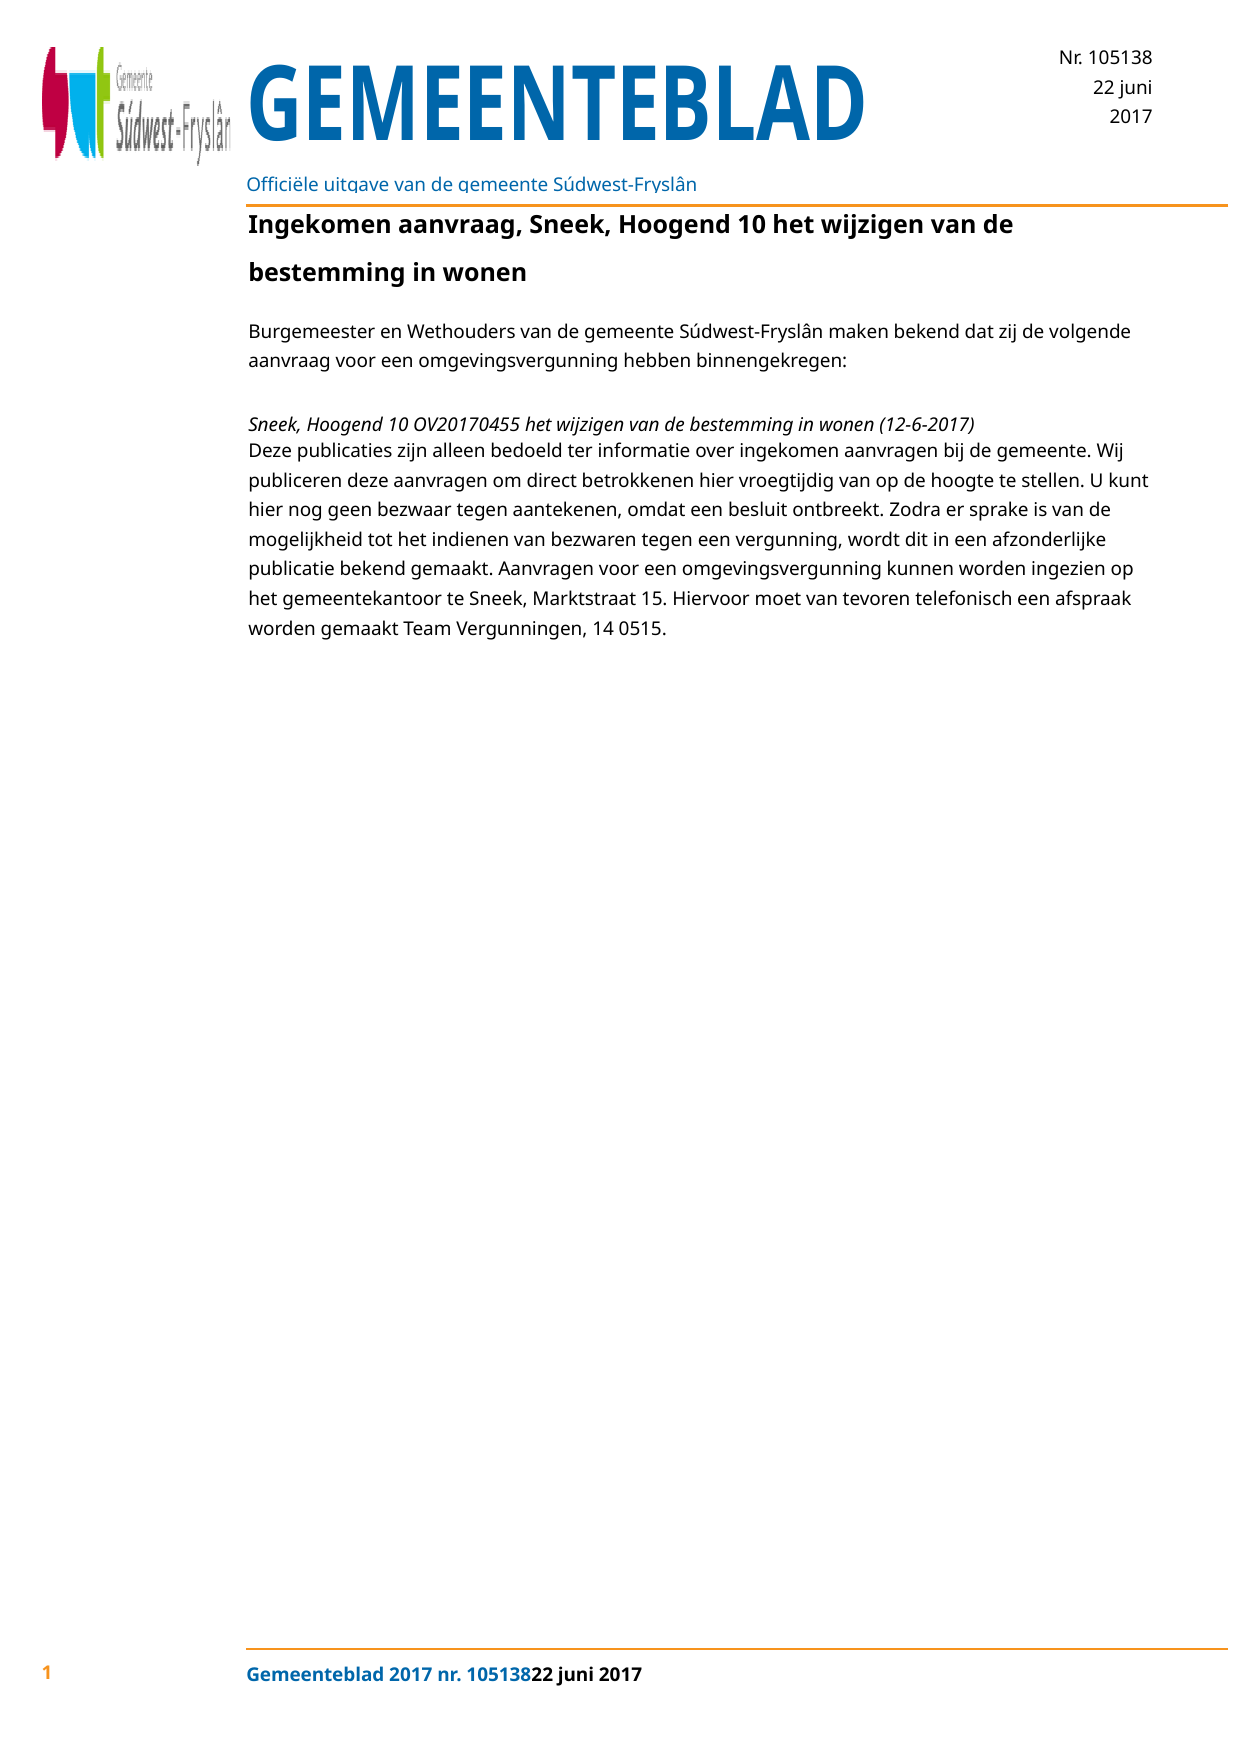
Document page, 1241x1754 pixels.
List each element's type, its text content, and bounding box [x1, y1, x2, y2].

picture [41, 47, 231, 172]
text Ingekomen aanvraag, Sneek, Hoogend 10 het wijzigen van de bestemming in wonen [248, 207, 1152, 288]
text Sneek, Hoogend 10 OV20170455 het wijzigen van de bestemming in wonen (12-6-2017) [248, 411, 1152, 437]
text Deze publicaties zijn alleen bedoeld ter informatie over ingekomen aanvragen bij de gemeente. Wij publiceren deze aanvragen om direct betrokkenen hier vroegtijdig van op de hoogte te stellen. U kunt hier nog geen bezwaar tegen aantekenen, omdat een besluit ontbreekt. Zodra er sprake is van de mogelijkheid tot het indienen van bezwaren tegen een vergunning, wordt dit in een afzonderlijke publicatie bekend gemaakt. Aanvragen voor een omgevingsvergunning kunnen worden ingezien op het gemeentekantoor te Sneek, Marktstraat 15. Hiervoor moet van tevoren telefonisch een afspraak worden gemaakt Team Vergunningen, 14 0515. [248, 437, 1152, 640]
text Burgemeester en Wethouders van de gemeente Súdwest-Fryslân maken bekend dat zij de volgende aanvraag voor een omgevingsvergunning hebben binnengekregen: [248, 318, 1152, 373]
